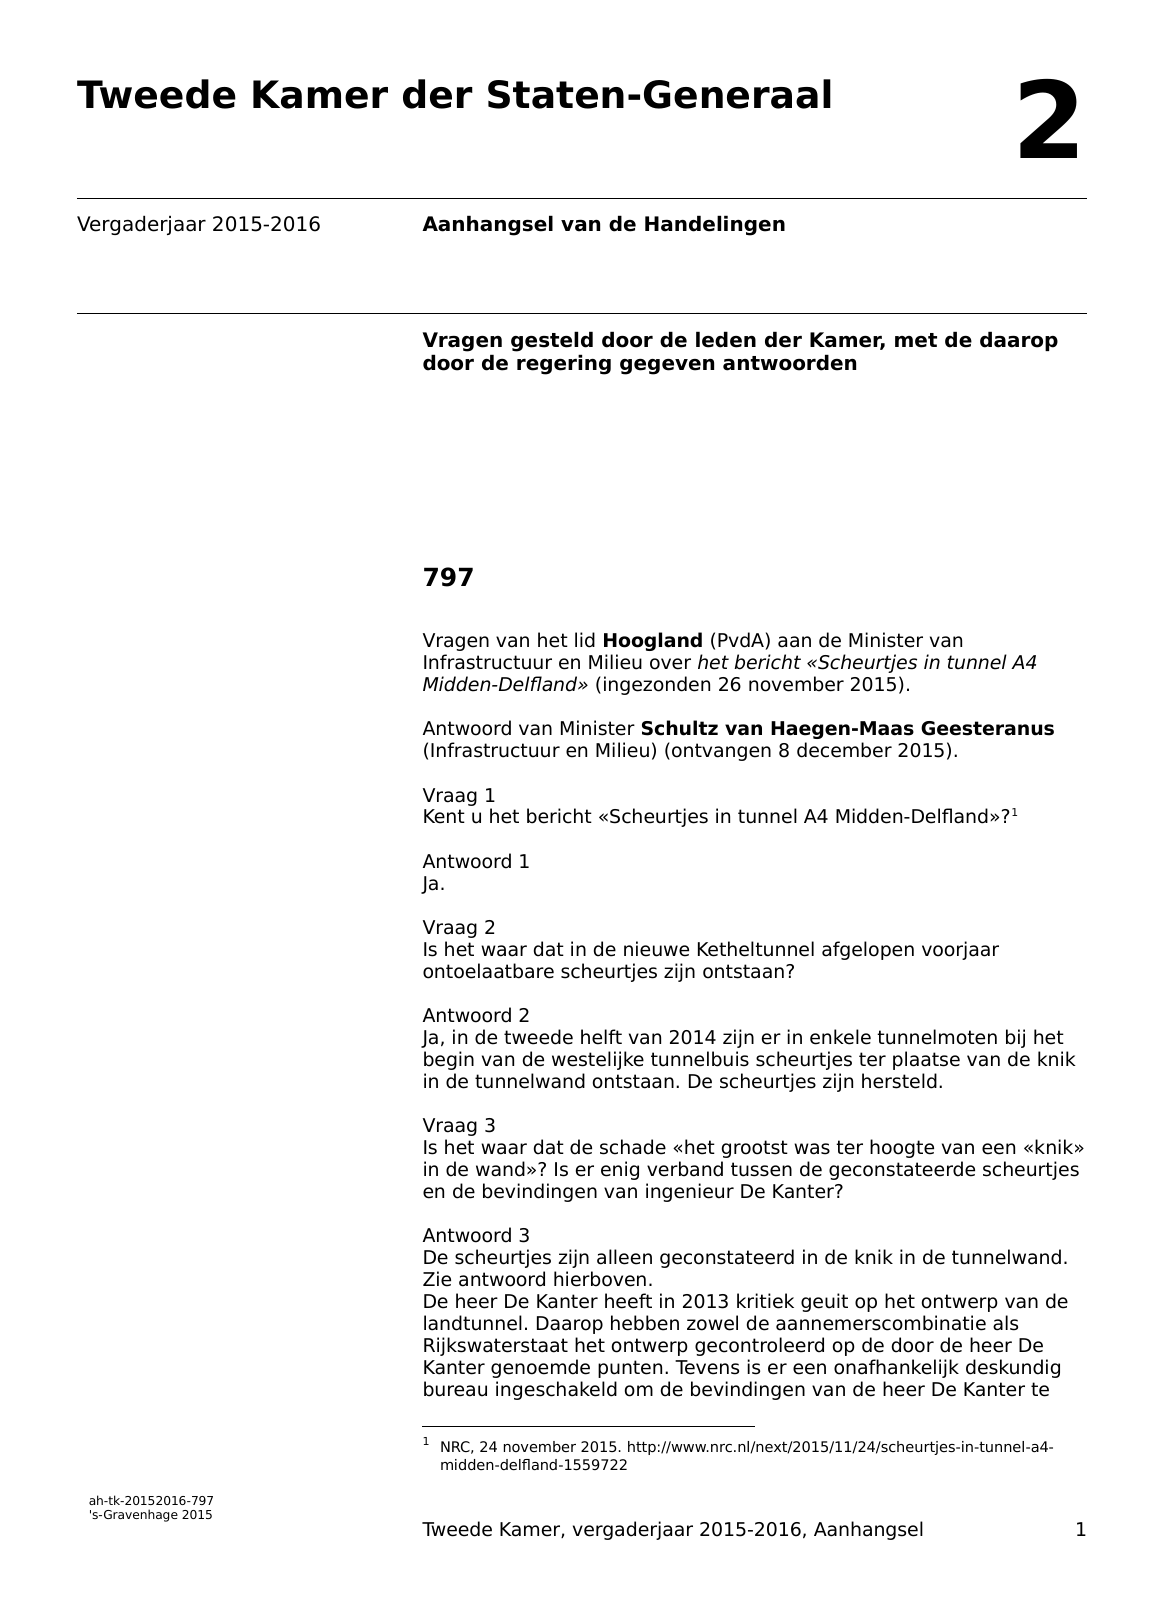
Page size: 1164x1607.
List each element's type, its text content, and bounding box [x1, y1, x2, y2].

text Vragen van het lid Hoogland (PvdA) aan de Minister van Infrastructuur en Milieu over het bericht «Scheurtjes in tunnel A4 Midden-Delfland» (ingezonden 26 november 2015). [422, 630, 1087, 696]
text Ja, in de tweede helft van 2014 zijn er in enkele tunnelmoten bij het begin van de westelijke tunnelbuis scheurtjes ter plaatse van de knik in de tunnelwand ontstaan. De scheurtjes zijn hersteld. [422, 1027, 1087, 1093]
text Ja. [422, 873, 1087, 894]
text Vraag 1 [422, 784, 1087, 806]
text Antwoord 1 [422, 851, 1087, 873]
table_cell Aanhangsel van de Handelingen [422, 199, 1087, 313]
text Is het waar dat de schade «het grootst was ter hoogte van een «knik» in de wand»? Is er enig verband tussen de geconstateerde scheurtjes en de bevindingen van ingenieur De Kanter? [422, 1137, 1087, 1203]
text Antwoord van Minister Schultz van Haegen-Maas Geesteranus (Infrastructuur en Milieu) (ontvangen 8 december 2015). [422, 718, 1087, 762]
table_cell [77, 314, 422, 375]
text Vraag 2 [422, 917, 1087, 939]
text Kent u het bericht «Scheurtjes in tunnel A4 Midden-Delfland»? [422, 806, 1087, 828]
text Vraag 3 [422, 1115, 1087, 1137]
text NRC, 24 november 2015. http://www.nrc.nl/next/2015/11/24/scheurtjes-in-tunnel-a4-midden-delfland-1559722 [422, 1435, 1087, 1474]
text De heer De Kanter heeft in 2013 kritiek geuit op het ontwerp van de landtunnel. Daarop hebben zowel de aannemerscombinatie als Rijkswaterstaat het ontwerp gecontroleerd op de door de heer De Kanter genoemde punten. Tevens is er een onafhankelijk deskundig bureau ingeschakeld om de bevindingen van de heer De Kanter te [422, 1291, 1087, 1401]
table_header 2 [886, 59, 1087, 198]
text De scheurtjes zijn alleen geconstateerd in de knik in de tunnelwand. Zie antwoord hierboven. [422, 1247, 1087, 1291]
text 's-Gravenhage 2015 [88, 1508, 323, 1522]
text Antwoord 3 [422, 1225, 1087, 1247]
table_cell Vergaderjaar 2015-2016 [77, 199, 422, 313]
text 797 [422, 563, 1087, 592]
text Is het waar dat in de nieuwe Ketheltunnel afgelopen voorjaar ontoelaatbare scheurtjes zijn ontstaan? [422, 939, 1087, 983]
table_cell Vragen gesteld door de leden der Kamer, met de daarop door de regering gegeven antwoorden [422, 314, 1087, 375]
text Antwoord 2 [422, 1005, 1087, 1027]
text ah-tk-20152016-797 [88, 1494, 323, 1508]
table_header Tweede Kamer der Staten-Generaal [77, 59, 886, 198]
